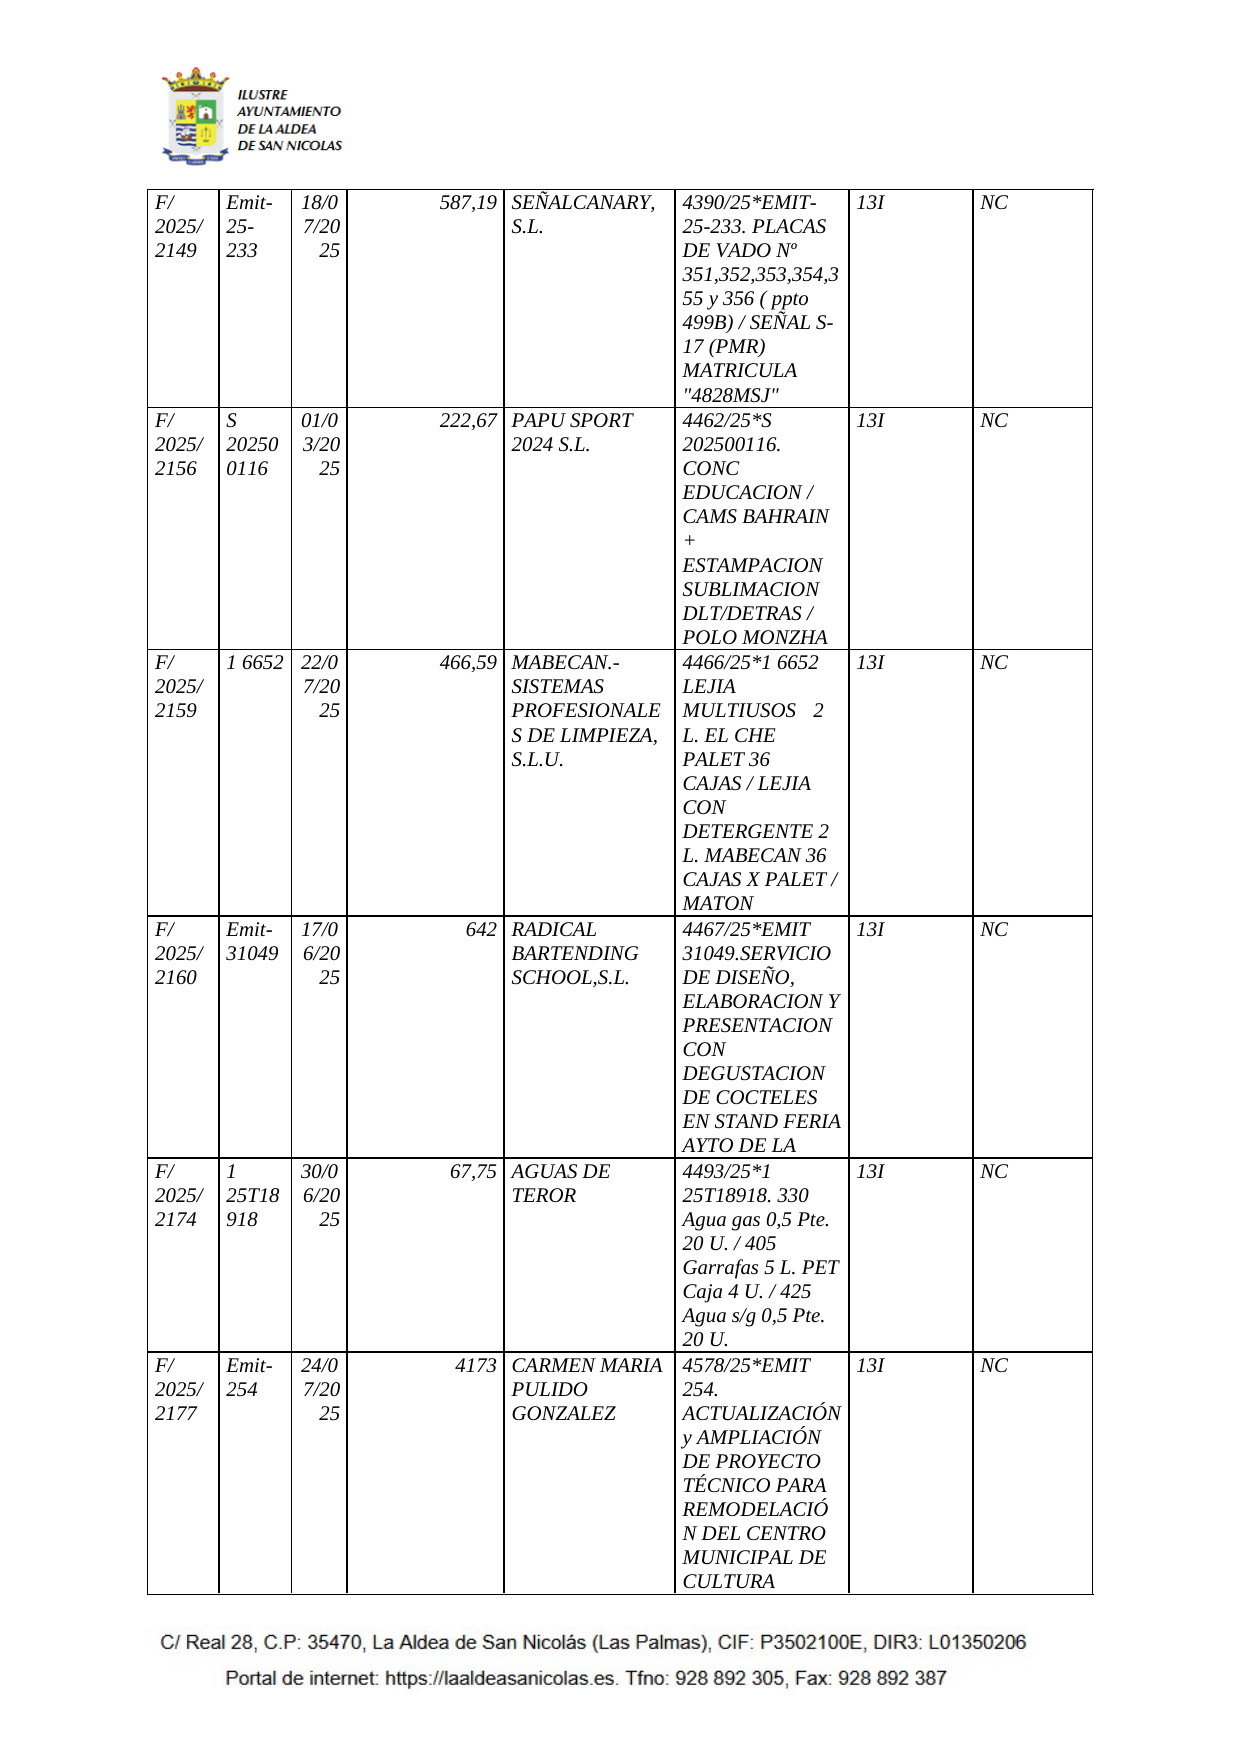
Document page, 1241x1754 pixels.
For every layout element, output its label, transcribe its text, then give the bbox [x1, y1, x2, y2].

table_cell F/2025/2149 [148, 190, 218, 407]
table_cell 13I [850, 190, 972, 407]
table_cell 13I [850, 1159, 972, 1351]
table_cell Emit- 31049 [220, 917, 291, 1157]
table_cell MABECAN.-SISTEMAS PROFESIONALES DE LIMPIEZA, S.L.U. [505, 650, 674, 915]
table_cell F/2025/2159 [148, 650, 218, 915]
table_cell 4578/25*EMIT 254. ACTUALIZACIÓN y AMPLIACIÓN DE PROYECTO TÉCNICO PARA REMODELACIÓN DEL CENTRO MUNICIPAL DE CULTURA [676, 1353, 848, 1593]
table_cell NC [974, 1353, 1092, 1593]
table_cell F/2025/2177 [148, 1353, 218, 1593]
table_cell 22/07/2025 [292, 650, 346, 915]
table_cell CARMEN MARIA PULIDO GONZALEZ [505, 1353, 674, 1593]
table_cell 01/03/2025 [292, 408, 346, 649]
table_cell RADICAL BARTENDING SCHOOL,S.L. [505, 917, 674, 1157]
table_cell 4173 [348, 1353, 503, 1593]
table_cell SEÑALCANARY, S.L. [505, 190, 674, 407]
table_cell NC [974, 190, 1092, 407]
table_cell 18/07/2025 [292, 190, 346, 407]
table_cell 1 25T18918 [220, 1159, 291, 1351]
table_cell NC [974, 917, 1092, 1157]
table_cell 30/06/2025 [292, 1159, 346, 1351]
table_cell 4390/25*EMIT-25-233. PLACAS DE VADO Nº 351,352,353,354,355 y 356 ( ppto 499B) / SEÑAL S-17 (PMR) MATRICULA "4828MSJ" [676, 190, 848, 407]
table_cell F/2025/2156 [148, 408, 218, 649]
table_cell AGUAS DE TEROR [505, 1159, 674, 1351]
table_cell Emit-25- 233 [220, 190, 291, 407]
table_cell 222,67 [348, 408, 503, 649]
table_cell NC [974, 1159, 1092, 1351]
table_cell F/2025/2160 [148, 917, 218, 1157]
table_cell 17/06/2025 [292, 917, 346, 1157]
table_cell 1 6652 [220, 650, 291, 915]
table_cell 4466/25*1 6652 LEJIA MULTIUSOS 2 L. EL CHE PALET 36 CAJAS / LEJIA CON DETERGENTE 2 L. MABECAN 36 CAJAS X PALET / MATON [676, 650, 848, 915]
table_cell NC [974, 650, 1092, 915]
table_cell 642 [348, 917, 503, 1157]
table_cell 4493/25*1 25T18918. 330 Agua gas 0,5 Pte. 20 U. / 405 Garrafas 5 L. PET Caja 4 U. / 425 Agua s/g 0,5 Pte. 20 U. [676, 1159, 848, 1351]
table_cell 587,19 [348, 190, 503, 407]
table_cell 24/07/2025 [292, 1353, 346, 1593]
table_cell F/2025/2174 [148, 1159, 218, 1351]
table_cell 4462/25*S 202500116. CONC EDUCACION / CAMS BAHRAIN + ESTAMPACION SUBLIMACION DLT/DETRAS / POLO MONZHA [676, 408, 848, 649]
table_cell NC [974, 408, 1092, 649]
table_cell 13I [850, 408, 972, 649]
table_cell Emit- 254 [220, 1353, 291, 1593]
table_cell PAPU SPORT 2024 S.L. [505, 408, 674, 649]
table_cell 4467/25*EMIT 31049.SERVICIO DE DISEÑO, ELABORACION Y PRESENTACION CON DEGUSTACION DE COCTELES EN STAND FERIA AYTO DE LA [676, 917, 848, 1157]
table_cell S 202500116 [220, 408, 291, 649]
table_cell 466,59 [348, 650, 503, 915]
picture [148, 59, 358, 173]
table_cell 13I [850, 1353, 972, 1593]
table_cell 13I [850, 650, 972, 915]
table_cell 67,75 [348, 1159, 503, 1351]
picture [148, 1626, 1034, 1694]
table_cell 13I [850, 917, 972, 1157]
